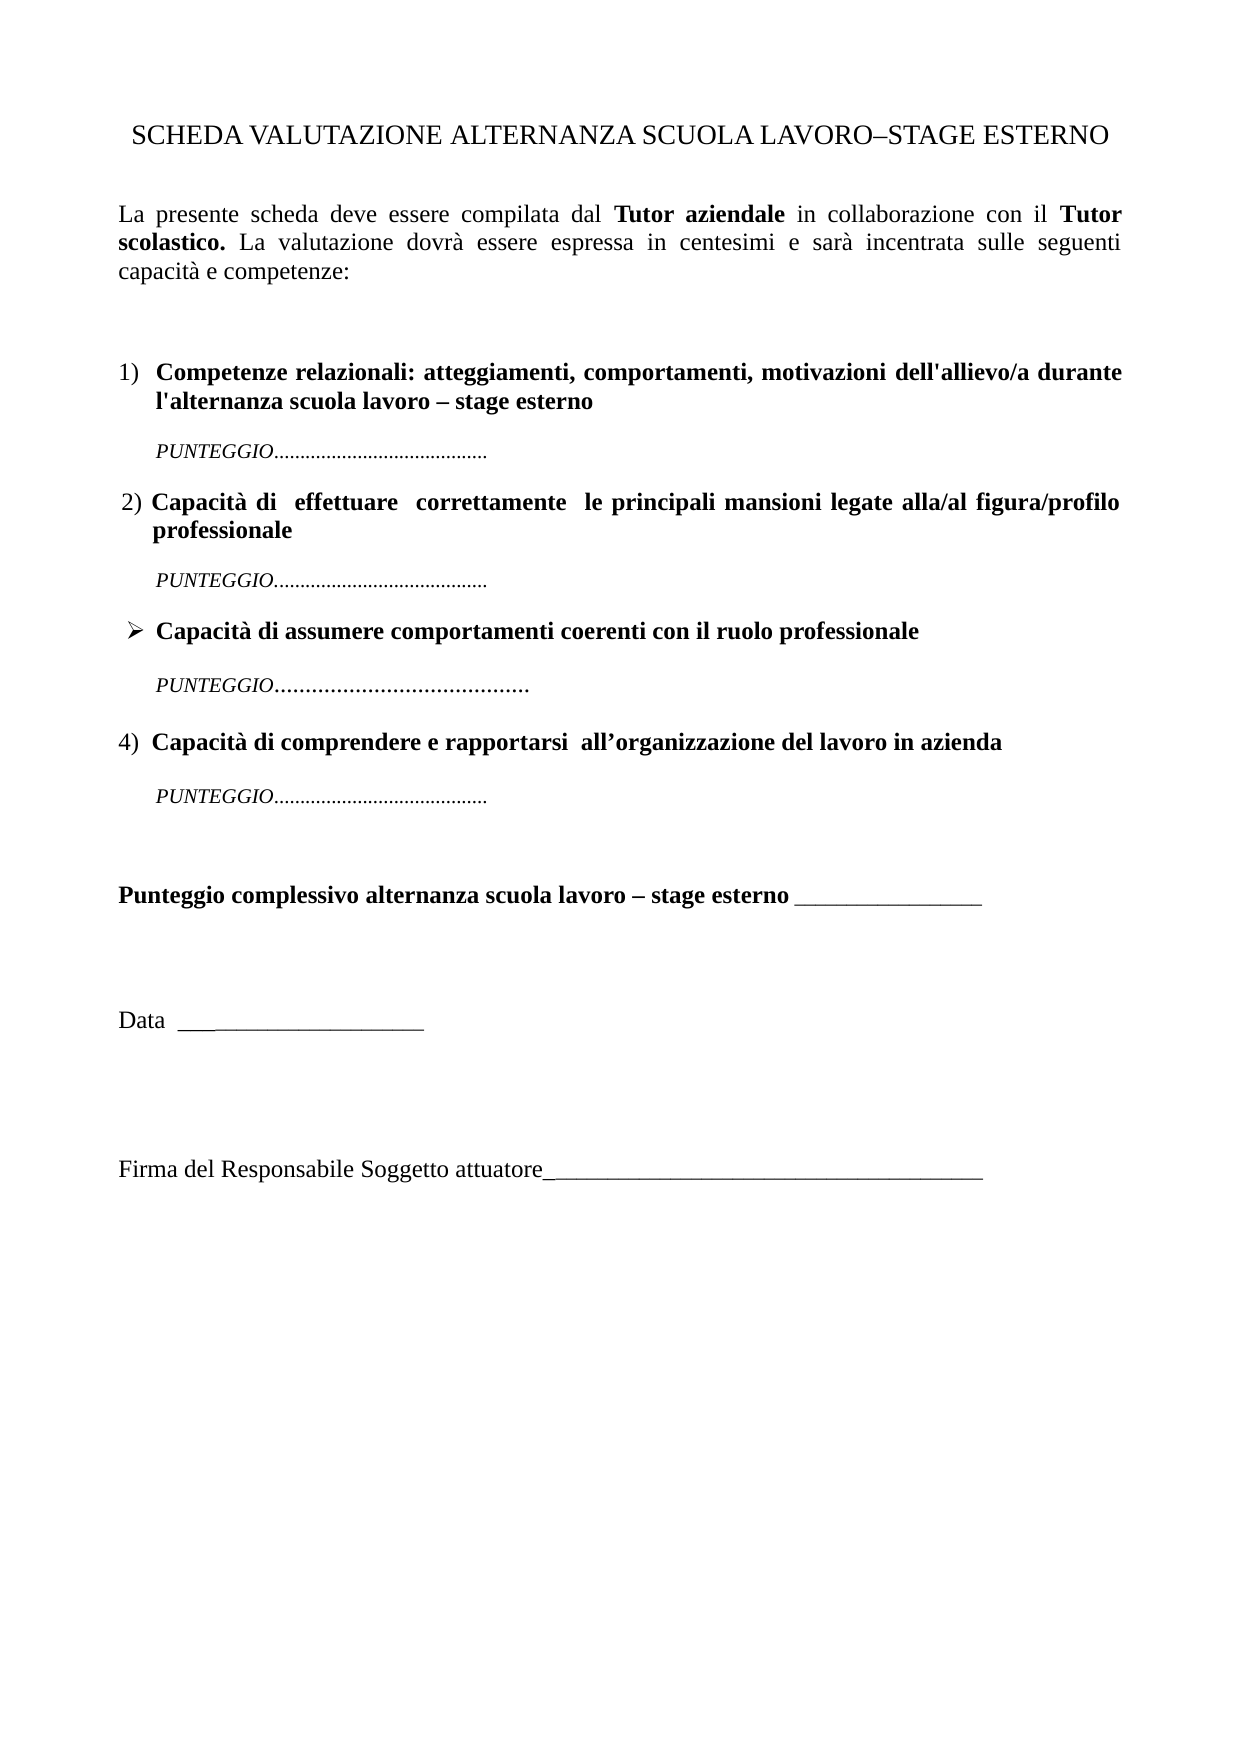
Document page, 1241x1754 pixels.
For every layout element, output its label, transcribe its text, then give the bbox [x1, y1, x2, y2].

text La presente scheda deve essere compilata dal Tutor aziendale in collaborazione con il Tutor scolastico. La valutazione dovrà essere espressa in centesimi e sarà incentrata sulle seguenti capacità e competenze: [118, 199, 1122, 285]
text 4) Capacità di comprendere e rapportarsi all’organizzazione del lavoro in azienda [118, 727, 1122, 756]
subtitle 1) Competenze relazionali: atteggiamenti, comportamenti, motivazioni dell'allievo/a durante l'alternanza scuola lavoro – stage esterno [118, 357, 1122, 414]
subtitle 2) Capacità di effettuare correttamente le principali mansioni legate alla/al figura/profilo professionale [121, 487, 1122, 544]
text PUNTEGGIO......................................... [156, 568, 1122, 592]
text Punteggio complessivo alternanza scuola lavoro – stage esterno __________________ [118, 881, 1122, 909]
text Firma del Responsabile Soggetto attuatore__________________________________________ [118, 1154, 1122, 1183]
text Data _______________________ [118, 1006, 1122, 1034]
list Capacità di assumere comportamenti coerenti con il ruolo professionale [126, 616, 1122, 645]
text SCHEDA VALUTAZIONE alternanza scuola lavoro–STAGE ESTERNO [118, 118, 1122, 151]
text PUNTEGGIO......................................... [156, 784, 1122, 808]
text PUNTEGGIO......................................... [156, 439, 1122, 463]
text PUNTEGGIO......................................... [156, 669, 1122, 698]
